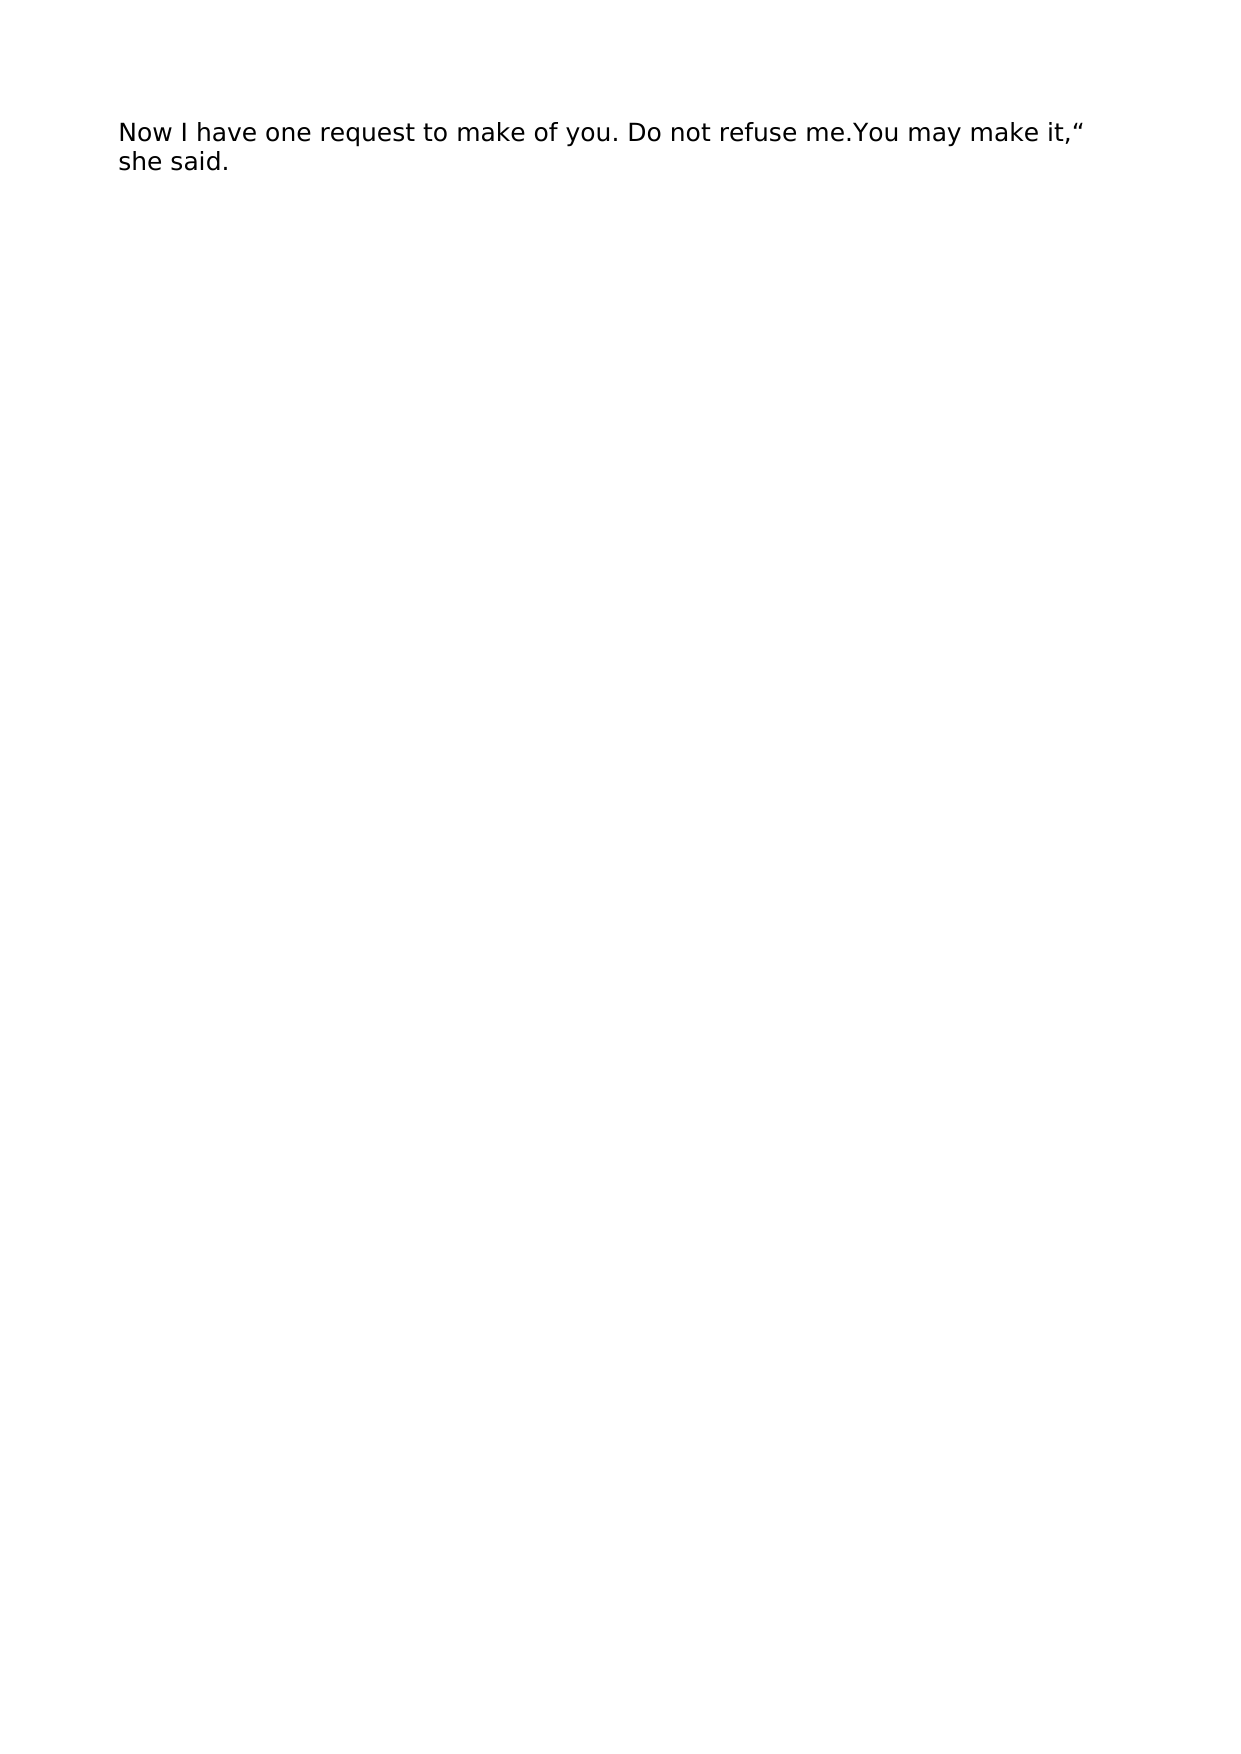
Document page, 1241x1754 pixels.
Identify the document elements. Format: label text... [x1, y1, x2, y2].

text Now I have one request to make of you. Do not refuse me.You may make it,“ she said. [118, 118, 1122, 176]
